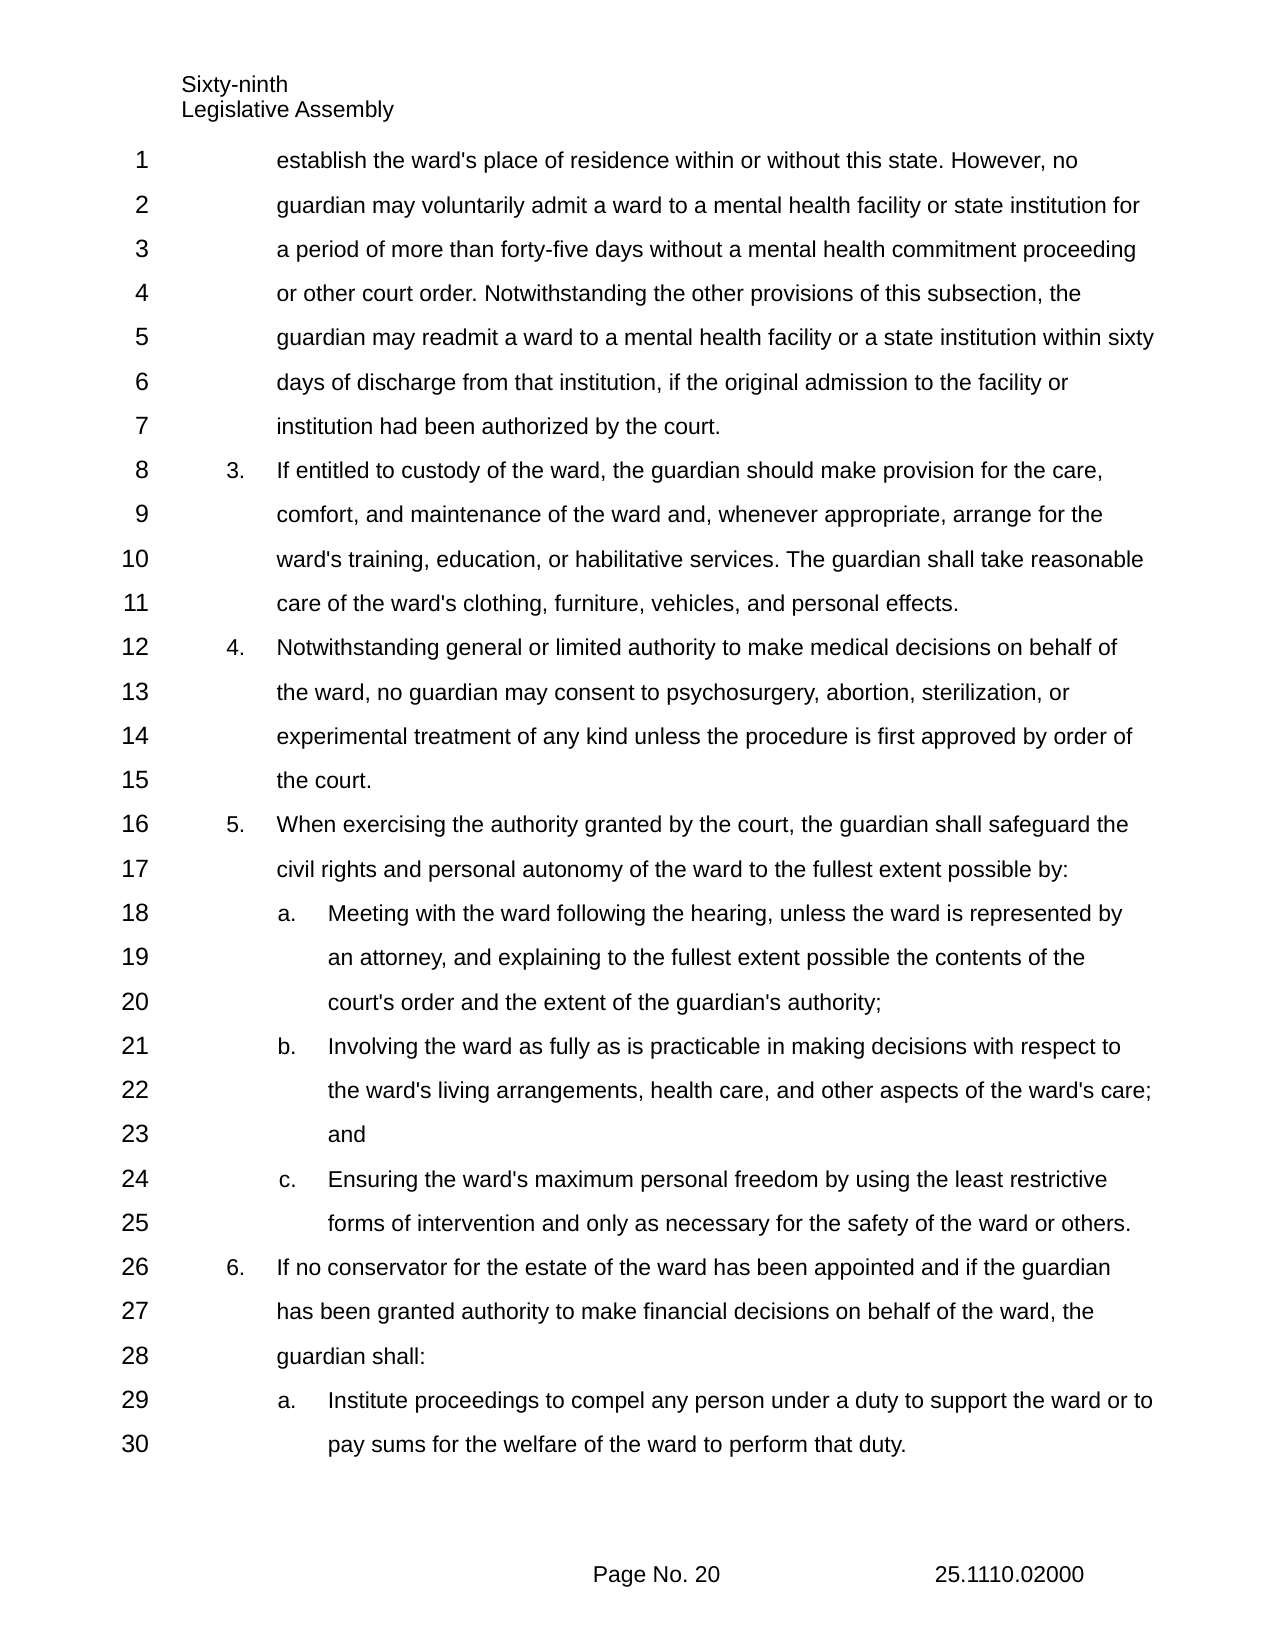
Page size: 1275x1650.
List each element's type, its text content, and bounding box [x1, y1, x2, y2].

text 5. When exercising the authority granted by the court, the guardian shall safeguard the civil rights and personal autonomy of the ward to the fullest extent possible by: [181, 797, 1154, 886]
text b. Involving the ward as fully as is practicable in making decisions with respect to the ward's living arrangements, health care, and other aspects of the ward's care; and [181, 1019, 1154, 1152]
text establish the ward's place of residence within or without this state. However, no guardian may voluntarily admit a ward to a mental health facility or state institution for a period of more than forty‑five days without a mental health commitment proceeding or other court order. Notwithstanding the other provisions of this subsection, the guardian may readmit a ward to a mental health facility or a state institution within sixty days of discharge from that institution, if the original admission to the facility or institution had been authorized by the court. [181, 133, 1154, 443]
text a. Meeting with the ward following the hearing, unless the ward is represented by an attorney, and explaining to the fullest extent possible the contents of the court's order and the extent of the guardian's authority; [181, 886, 1154, 1019]
text 6. If no conservator for the estate of the ward has been appointed and if the guardian has been granted authority to make financial decisions on behalf of the ward, the guardian shall: [181, 1240, 1154, 1373]
text 3. If entitled to custody of the ward, the guardian should make provision for the care, comfort, and maintenance of the ward and, whenever appropriate, arrange for the ward's training, education, or habilitative services. The guardian shall take reasonable care of the ward's clothing, furniture, vehicles, and personal effects. [181, 443, 1154, 620]
text c. Ensuring the ward's maximum personal freedom by using the least restrictive forms of intervention and only as necessary for the safety of the ward or others. [181, 1152, 1154, 1240]
text 4. Notwithstanding general or limited authority to make medical decisions on behalf of the ward, no guardian may consent to psychosurgery, abortion, sterilization, or experimental treatment of any kind unless the procedure is first approved by order of the court. [181, 620, 1154, 797]
text a. Institute proceedings to compel any person under a duty to support the ward or to pay sums for the welfare of the ward to perform that duty. [181, 1373, 1154, 1461]
